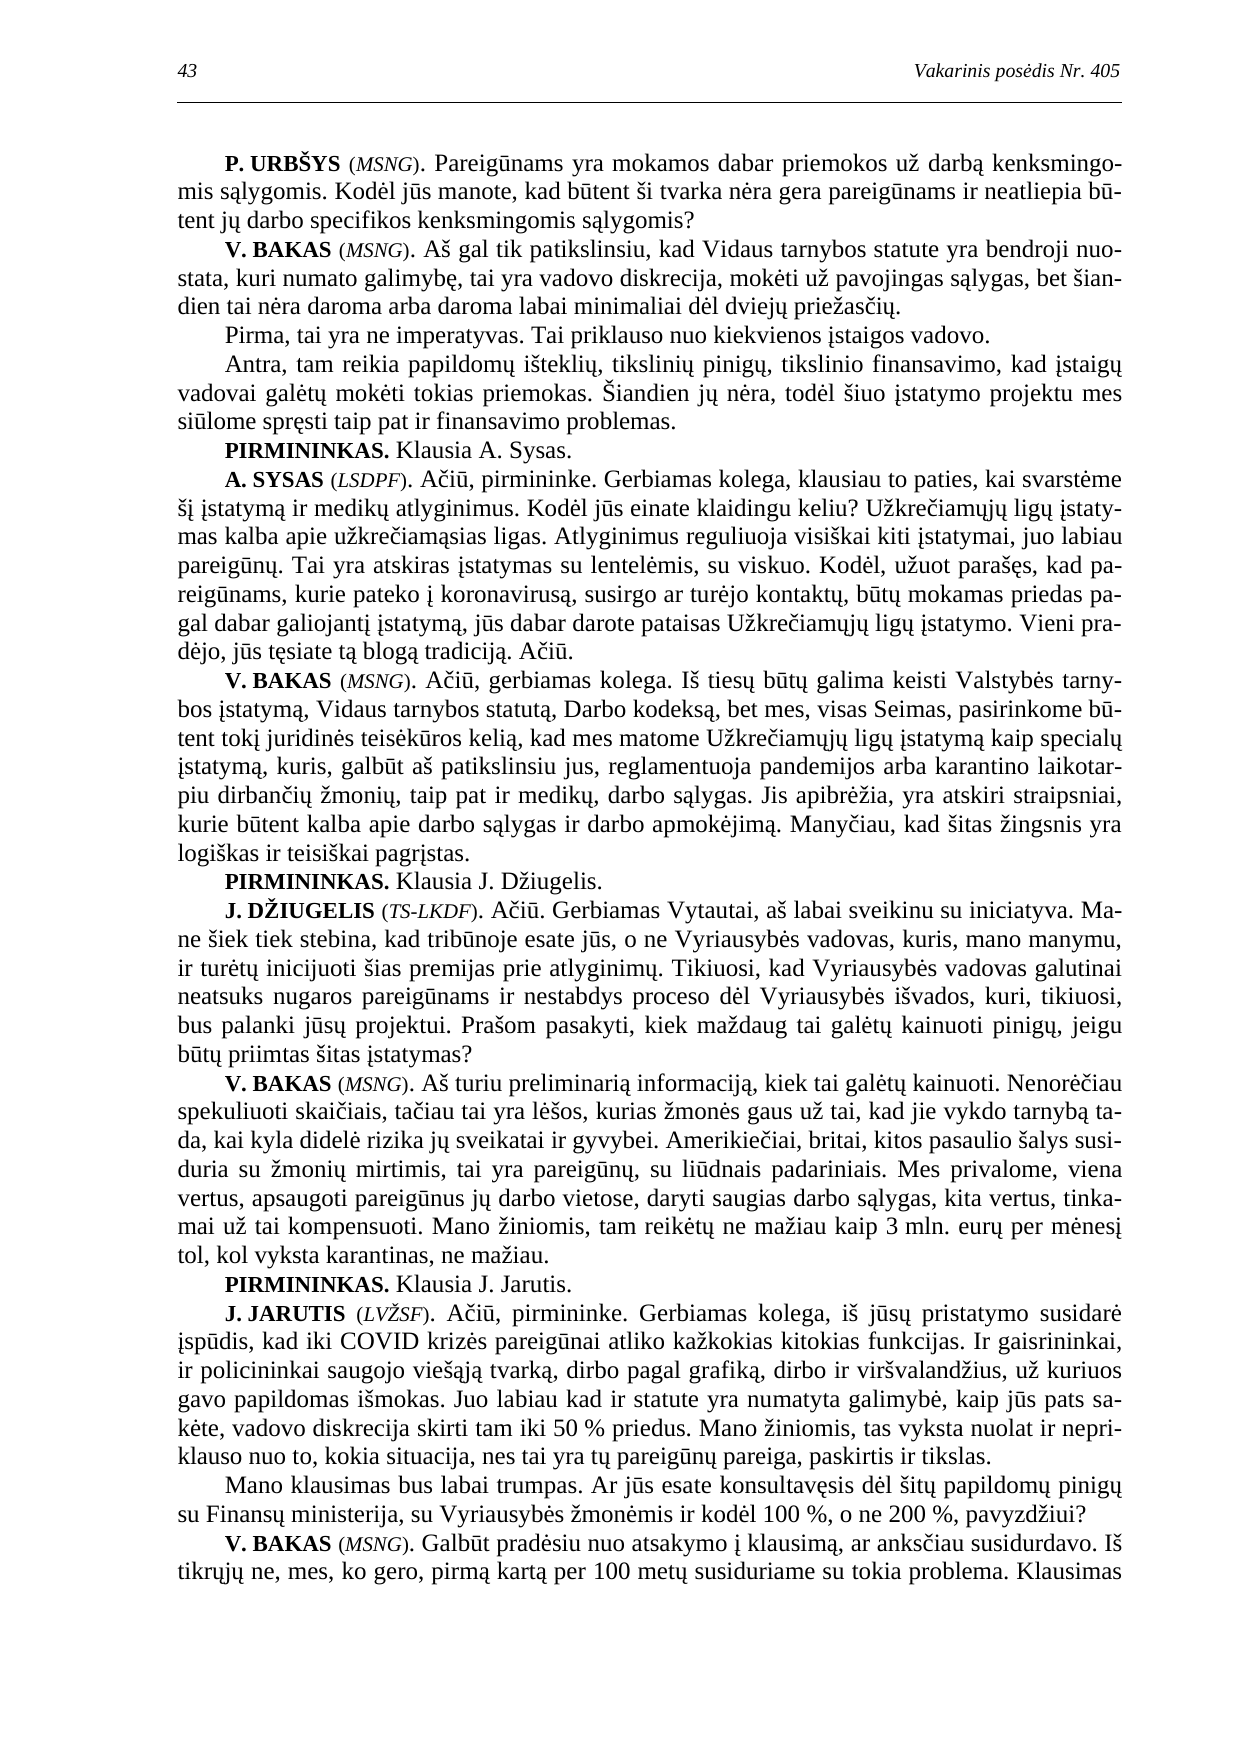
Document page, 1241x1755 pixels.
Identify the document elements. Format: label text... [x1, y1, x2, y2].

text P. URBŠYS (MSNG). Pa­rei­gū­nams yra mo­ka­mos da­bar prie­mo­kos už dar­bą kenks­min­go­mis są­ly­go­mis. Ko­dėl jūs ma­no­te, kad bū­tent ši tvar­ka nė­ra ge­ra pa­rei­gū­nams ir ne­at­lie­pia bū­tent jų dar­bo spe­ci­fi­kos kenks­min­go­mis są­ly­go­mis? [177, 148, 1122, 234]
text J. DŽIUGELIS (TS-LKDF). Ačiū. Ger­bia­mas Vy­tau­tai, aš la­bai svei­ki­nu su ini­cia­ty­va. Ma­ne šiek tiek ste­bi­na, kad tri­bū­no­je esa­te jūs, o ne Vy­riau­sy­bės va­do­vas, ku­ris, ma­no ma­ny­mu, ir tu­rė­tų ini­ci­juo­ti šias pre­mi­jas prie at­ly­gi­ni­mų. Ti­kiuo­si, kad Vy­riau­sy­bės va­do­vas ga­lu­ti­nai ne­at­suks nu­ga­ros pa­rei­gū­nams ir ne­stab­dys pro­ce­so dėl Vy­riau­sy­bės iš­va­dos, ku­ri, ti­kiuo­si, bus pa­lan­ki jū­sų pro­jek­tui. Pra­šom pa­sa­ky­ti, kiek maž­daug tai ga­lė­tų kai­nuo­ti pi­ni­gų, jei­gu bū­tų pri­im­tas ši­tas įsta­ty­mas? [177, 895, 1122, 1068]
text PIRMININKAS. Klau­sia J. Džiu­ge­lis. [177, 866, 1122, 895]
text V. BAKAS (MSNG). Aš tu­riu pre­li­mi­na­rią in­for­ma­ci­ją, kiek tai ga­lė­tų kai­nuo­ti. Ne­no­rė­čiau spe­ku­liuo­ti skai­čiais, ta­čiau tai yra lė­šos, ku­rias žmo­nės gaus už tai, kad jie vyk­do tar­ny­bą ta­da, kai ky­la di­de­lė ri­zi­ka jų svei­ka­tai ir gy­vy­bei. Ame­ri­kie­čiai, bri­tai, ki­tos pa­sau­lio ša­lys su­si­du­ria su žmo­nių mir­ti­mis, tai yra pa­rei­gū­nų, su liūd­nais pa­da­ri­niais. Mes pri­va­lo­me, vie­na ver­tus, ap­sau­go­ti pa­rei­gū­nus jų dar­bo vie­to­se, da­ry­ti sau­gias dar­bo są­ly­gas, ki­ta ver­tus, tin­ka­mai už tai kom­pen­suo­ti. Ma­no ži­nio­mis, tam rei­kė­tų ne ma­žiau kaip 3 mln. eu­rų per mė­ne­sį tol, kol vyks­ta ka­ran­ti­nas, ne ma­žiau. [177, 1068, 1122, 1269]
text V. BAKAS (MSNG). Gal­būt pra­dė­siu nuo at­sa­ky­mo į klau­si­mą, ar anks­čiau su­si­dur­da­vo. Iš tik­rų­jų ne, mes, ko ge­ro, pir­mą kar­tą per 100 me­tų su­si­du­ria­me su to­kia pro­ble­ma. Klau­si­mas [177, 1528, 1122, 1585]
text V. BAKAS (MSNG). Aš gal tik pa­tiks­lin­siu, kad Vi­daus tar­ny­bos sta­tu­te yra ben­dro­ji nuo­sta­ta, ku­ri nu­ma­to ga­li­my­bę, tai yra va­do­vo dis­kre­ci­ja, mo­kė­ti už pa­vo­jin­gas są­ly­gas, bet šian­dien tai nė­ra da­ro­ma ar­ba da­ro­ma la­bai mi­ni­ma­liai dėl dvie­jų prie­žas­čių. [177, 234, 1122, 320]
text Ma­no klau­si­mas bus la­bai trum­pas. Ar jūs esa­te kon­sul­ta­vę­sis dėl ši­tų pa­pil­do­mų pi­ni­gų su Fi­nan­sų mi­nis­te­ri­ja, su Vy­riau­sy­bės žmo­nė­mis ir ko­dėl 100 %, o ne 200 %, pa­vyz­džiui? [177, 1470, 1122, 1528]
text An­tra, tam rei­kia pa­pil­do­mų iš­tek­lių, tiks­li­nių pi­ni­gų, tiks­li­nio fi­nan­sa­vi­mo, kad įstai­gų va­do­vai ga­lė­tų mo­kė­ti to­kias prie­mo­kas. Šian­dien jų nė­ra, to­dėl šiuo įsta­ty­mo pro­jek­tu mes siū­lo­me spręs­ti taip pat ir fi­nan­sa­vi­mo pro­ble­mas. [177, 349, 1122, 435]
text V. BAKAS (MSNG). Ačiū, ger­bia­mas ko­le­ga. Iš tie­sų bū­tų ga­li­ma keis­ti Vals­ty­bės tar­ny­bos įsta­ty­mą, Vi­daus tar­ny­bos sta­tu­tą, Dar­bo ko­dek­są, bet mes, vi­sas Sei­mas, pa­si­rin­ko­me bū­tent to­kį ju­ri­di­nės tei­sė­kū­ros ke­lią, kad mes ma­to­me Už­kre­čia­mų­jų li­gų įsta­ty­mą kaip spe­cia­lų įsta­ty­mą, ku­ris, gal­būt aš pa­tiks­lin­siu jus, reg­la­men­tuo­ja pan­de­mi­jos ar­ba ka­ran­ti­no lai­ko­tar­piu dir­ban­čių žmo­nių, taip pat ir me­di­kų, dar­bo są­ly­gas. Jis api­brė­žia, yra at­ski­ri straips­niai, ku­rie bū­tent kal­ba apie dar­bo są­ly­gas ir dar­bo ap­mo­kė­ji­mą. Ma­ny­čiau, kad ši­tas žings­nis yra lo­giš­kas ir tei­siš­kai pa­grįs­tas. [177, 665, 1122, 866]
text Pir­ma, tai yra ne im­pe­ra­ty­vas. Tai pri­klau­so nuo kiek­vie­nos įstai­gos va­do­vo. [177, 320, 1122, 349]
text A. SYSAS (LSDPF). Ačiū, pir­mi­nin­ke. Ger­bia­mas ko­le­ga, klau­siau to pa­ties, kai svars­tė­me šį įsta­ty­mą ir me­di­kų at­ly­gi­ni­mus. Ko­dėl jūs ei­na­te klai­din­gu ke­liu? Už­kre­čia­mų­jų li­gų įsta­ty­mas kal­ba apie už­kre­čia­mą­sias li­gas. At­ly­gi­ni­mus re­gu­liuo­ja vi­siš­kai ki­ti įsta­ty­mai, juo la­biau pa­rei­gū­nų. Tai yra at­ski­ras įsta­ty­mas su len­te­lė­mis, su vis­kuo. Ko­dėl, užuot pa­ra­šęs, kad pa­rei­gū­nams, ku­rie pa­te­ko į ko­ro­na­vi­ru­są, su­sir­go ar tu­rė­jo kon­tak­tų, bū­tų mo­ka­mas prie­das pa­gal da­bar ga­lio­jan­tį įsta­ty­mą, jūs da­bar da­ro­te pa­tai­sas Už­kre­čia­mų­jų li­gų įsta­ty­mo. Vie­ni pra­dė­jo, jūs tę­sia­te tą blo­gą tra­di­ci­ją. Ačiū. [177, 464, 1122, 665]
text PIRMININKAS. Klau­sia A. Sy­sas. [177, 435, 1122, 464]
text PIRMININKAS. Klau­sia J. Ja­ru­tis. [177, 1269, 1122, 1298]
text J. JARUTIS (LVŽSF). Ačiū, pir­mi­nin­ke. Ger­bia­mas ko­le­ga, iš jū­sų pri­sta­ty­mo su­si­da­rė įspū­dis, kad iki COVID kri­zės pa­rei­gū­nai at­li­ko kaž­ko­kias ki­to­kias funk­ci­jas. Ir gais­ri­nin­kai, ir po­li­ci­nin­kai sau­go­jo vie­šą­ją tvar­ką, dir­bo pa­gal gra­fi­ką, dir­bo ir virš­va­lan­džius, už ku­riuos ga­vo pa­pil­do­mas iš­mo­kas. Juo la­biau kad ir sta­tu­te yra nu­ma­ty­ta ga­li­my­bė, kaip jūs pats sa­kėte, va­do­vo dis­kre­ci­ja skir­ti tam iki 50 % prie­dus. Ma­no ži­nio­mis, tas vyks­ta nuo­lat ir ne­pri­klau­so nuo to, ko­kia si­tu­a­ci­ja, nes tai yra tų pa­rei­gū­nų pa­rei­ga, pa­skir­tis ir tiks­las. [177, 1298, 1122, 1470]
